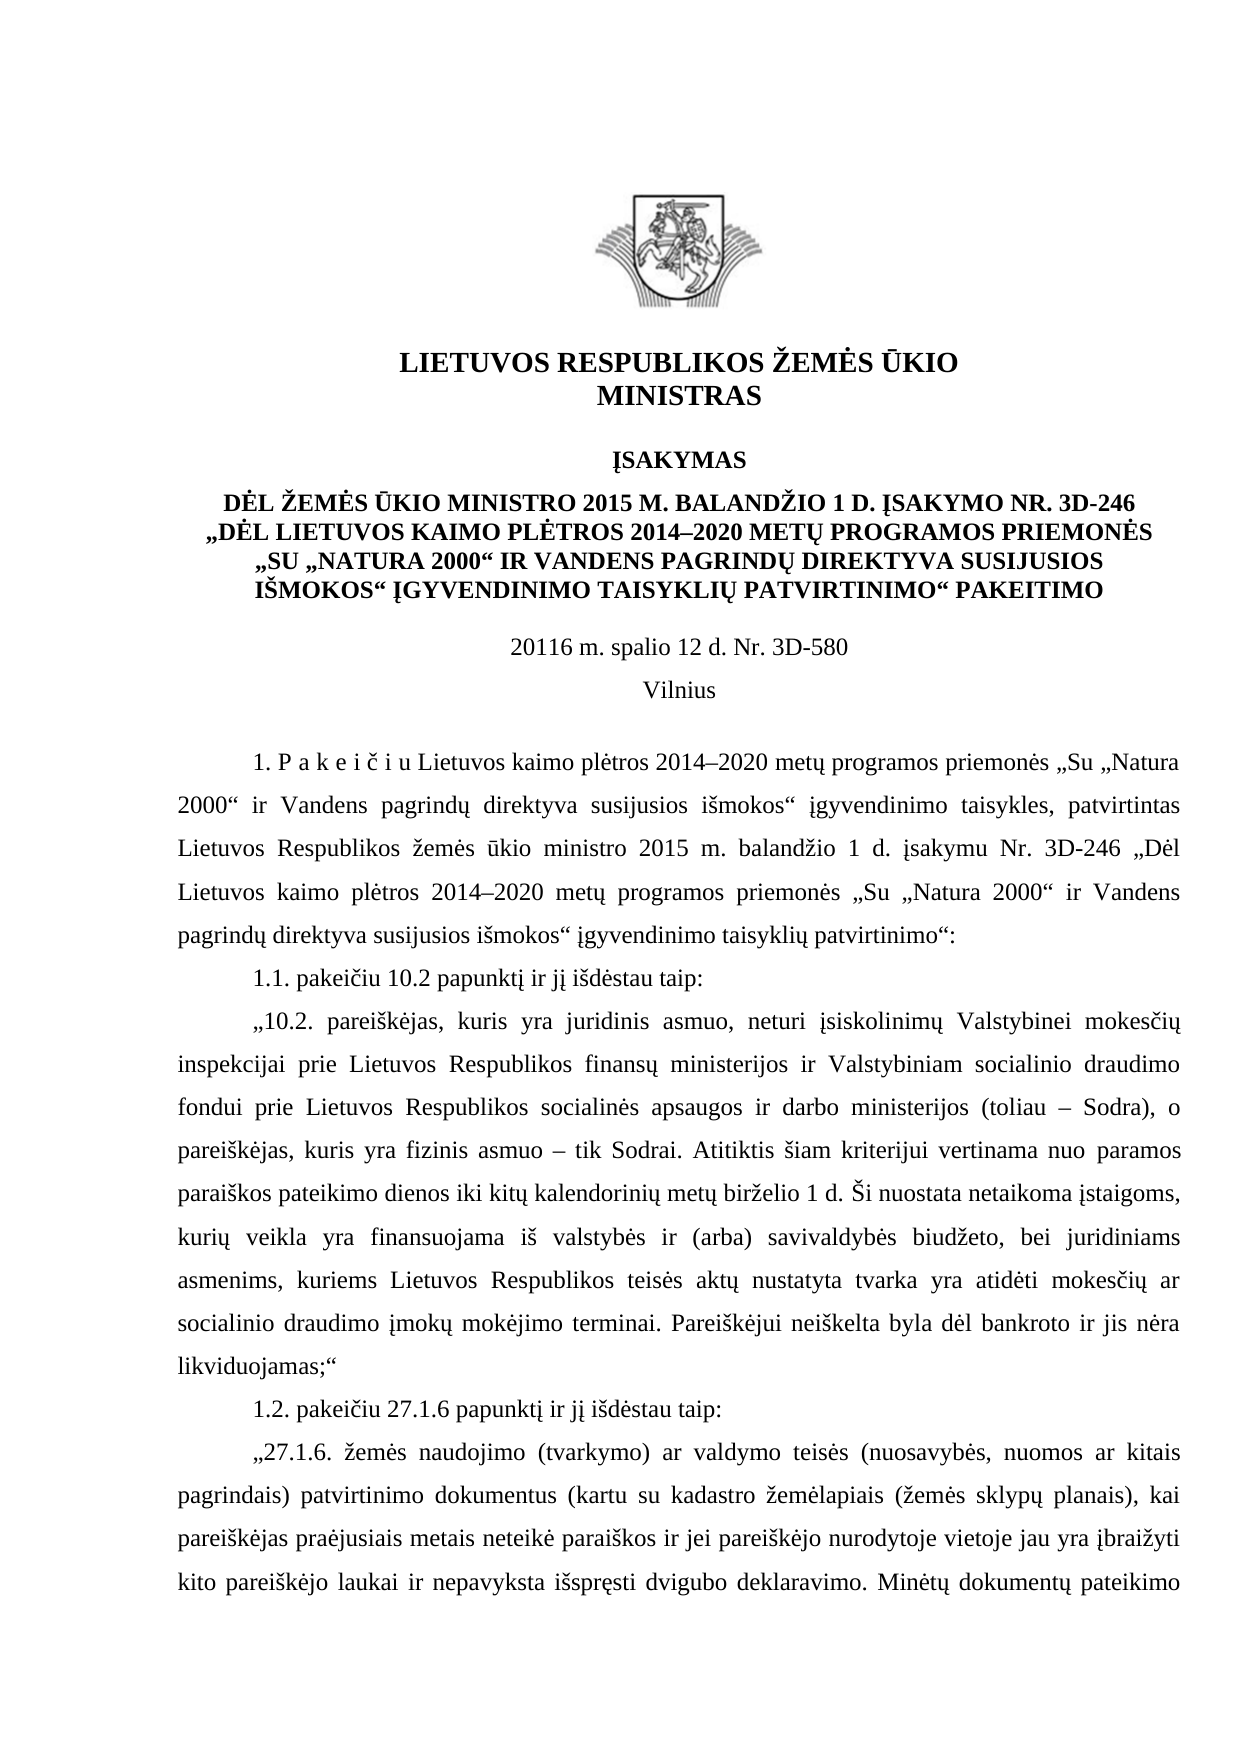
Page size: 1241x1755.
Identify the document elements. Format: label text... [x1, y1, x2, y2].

text ĮSAKYMAS [177, 445, 1181, 474]
text MINISTRAS [177, 378, 1181, 412]
text LIETUVOS RESPUBLIKOS ŽEMĖS ŪKIO [177, 345, 1181, 378]
text DĖL ŽEMĖS ŪKIO MINISTRO 2015 M. BALANDŽIO 1 D. ĮSAKYMO NR. 3D-246 „DĖL LIETUVOS KAIMO PLĖTROS 2014–2020 METŲ PROGRAMOS PRIEMONĖS „SU „NATURA 2000“ IR VANDENS PAGRINDŲ DIREKTYVA SUSIJUSIOS IŠMOKOS“ ĮGYVENDINIMO TAISYKLIŲ PATVIRTINIMO“ PAKEITIMO [192, 488, 1167, 603]
text 1.1. pakeičiu 10.2 papunktį ir jį išdėstau taip: [177, 963, 1181, 992]
text Vilnius [177, 675, 1181, 704]
text „10.2. pareiškėjas, kuris yra juridinis asmuo, neturi įsiskolinimų Valstybinei mokesčių inspekcijai prie Lietuvos Respublikos finansų ministerijos ir Valstybiniam socialinio draudimo fondui prie Lietuvos Respublikos socialinės apsaugos ir darbo ministerijos (toliau – Sodra), o pareiškėjas, kuris yra fizinis asmuo – tik Sodrai. Atitiktis šiam kriterijui vertinama nuo paramos paraiškos pateikimo dienos iki kitų kalendorinių metų birželio 1 d. Ši nuostata netaikoma įstaigoms, kurių veikla yra finansuojama iš valstybės ir (arba) savivaldybės biudžeto, bei juridiniams asmenims, kuriems Lietuvos Respublikos teisės aktų nustatyta tvarka yra atidėti mokesčių ar socialinio draudimo įmokų mokėjimo terminai. Pareiškėjui neiškelta byla dėl bankroto ir jis nėra likviduojamas;“ [177, 1006, 1181, 1380]
text 1. P a k e i č i u Lietuvos kaimo plėtros 2014–2020 metų programos priemonės „Su „Natura 2000“ ir Vandens pagrindų direktyva susijusios išmokos“ įgyvendinimo taisykles, patvirtintas Lietuvos Respublikos žemės ūkio ministro 2015 m. balandžio 1 d. įsakymu Nr. 3D-246 „Dėl Lietuvos kaimo plėtros 2014–2020 metų programos priemonės „Su „Natura 2000“ ir Vandens pagrindų direktyva susijusios išmokos“ įgyvendinimo taisyklių patvirtinimo“: [177, 747, 1181, 948]
text 1.2. pakeičiu 27.1.6 papunktį ir jį išdėstau taip: [177, 1394, 1181, 1423]
text 20116 m. spalio 12 d. Nr. 3D-580 [177, 632, 1181, 661]
text „27.1.6. žemės naudojimo (tvarkymo) ar valdymo teisės (nuosavybės, nuomos ar kitais pagrindais) patvirtinimo dokumentus (kartu su kadastro žemėlapiais (žemės sklypų planais), kai pareiškėjas praėjusiais metais neteikė paraiškos ir jei pareiškėjo nurodytoje vietoje jau yra įbraižyti kito pareiškėjo laukai ir nepavyksta išspręsti dvigubo deklaravimo. Minėtų dokumentų pateikimo [177, 1437, 1181, 1595]
